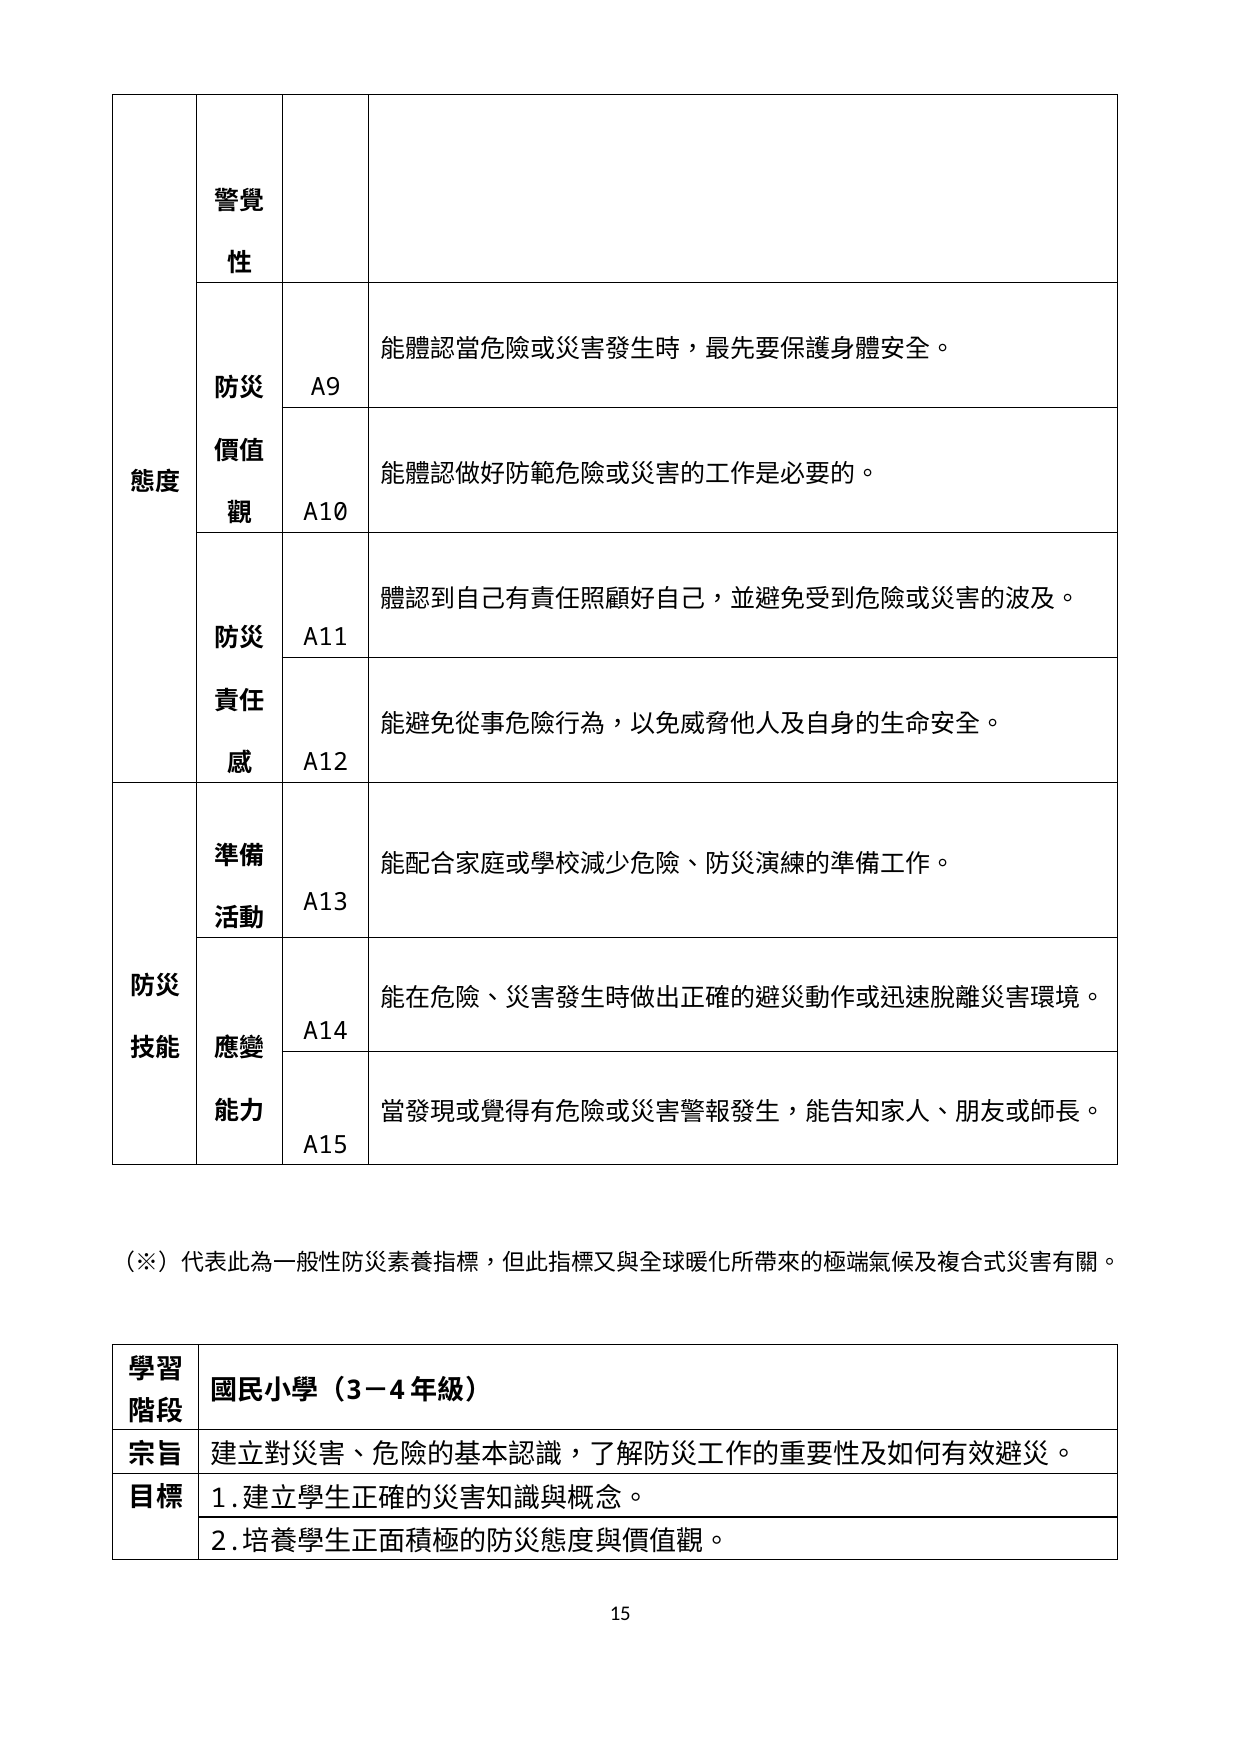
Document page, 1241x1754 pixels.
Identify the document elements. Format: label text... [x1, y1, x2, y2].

table_cell 能避免從事危險行為，以免威脅他人及自身的生命安全。 [369, 658, 1117, 782]
table_cell A9 [283, 283, 368, 407]
table_cell 警覺性 [197, 95, 282, 282]
table_cell [283, 95, 368, 282]
table_header 學習階段 [113, 1345, 198, 1428]
table_cell 防災技能 [113, 783, 196, 1164]
text （※）代表此為一般性防災素養指標，但此指標又與全球暖化所帶來的極端氣候及複合式災害有關。 [112, 1219, 1128, 1282]
table_cell A12 [283, 658, 368, 782]
table_header 國民小學（3－4年級） [199, 1345, 1117, 1428]
table_cell A11 [283, 533, 368, 657]
table_cell 1.建立學生正確的災害知識與概念。 [199, 1474, 1117, 1516]
table_cell 防災 責任感 [197, 533, 282, 782]
table_cell [369, 95, 1117, 282]
table_cell 宗旨 [113, 1430, 198, 1472]
table_cell 2.培養學生正面積極的防災態度與價值觀。 [199, 1518, 1117, 1559]
table_cell A14 [283, 938, 368, 1051]
table_cell 能在危險、災害發生時做出正確的避災動作或迅速脫離災害環境。 [369, 938, 1117, 1051]
table_cell 能體認當危險或災害發生時，最先要保護身體安全。 [369, 283, 1117, 407]
table_cell 目標 [113, 1474, 198, 1559]
table_cell A10 [283, 408, 368, 532]
table_cell A15 [283, 1052, 368, 1164]
table_cell 態度 [113, 95, 196, 782]
table_cell 應變能力 [197, 938, 282, 1164]
table_cell A13 [283, 783, 368, 937]
table_cell 當發現或覺得有危險或災害警報發生，能告知家人、朋友或師長。 [369, 1052, 1117, 1164]
table_cell 能體認做好防範危險或災害的工作是必要的。 [369, 408, 1117, 532]
table_cell 防災 價值觀 [197, 283, 282, 532]
table_cell 體認到自己有責任照顧好自己，並避免受到危險或災害的波及。 [369, 533, 1117, 657]
table_cell 準備活動 [197, 783, 282, 937]
table_cell 能配合家庭或學校減少危險、防災演練的準備工作。 [369, 783, 1117, 937]
table_cell 建立對災害、危險的基本認識，了解防災工作的重要性及如何有效避災。 [199, 1430, 1117, 1472]
